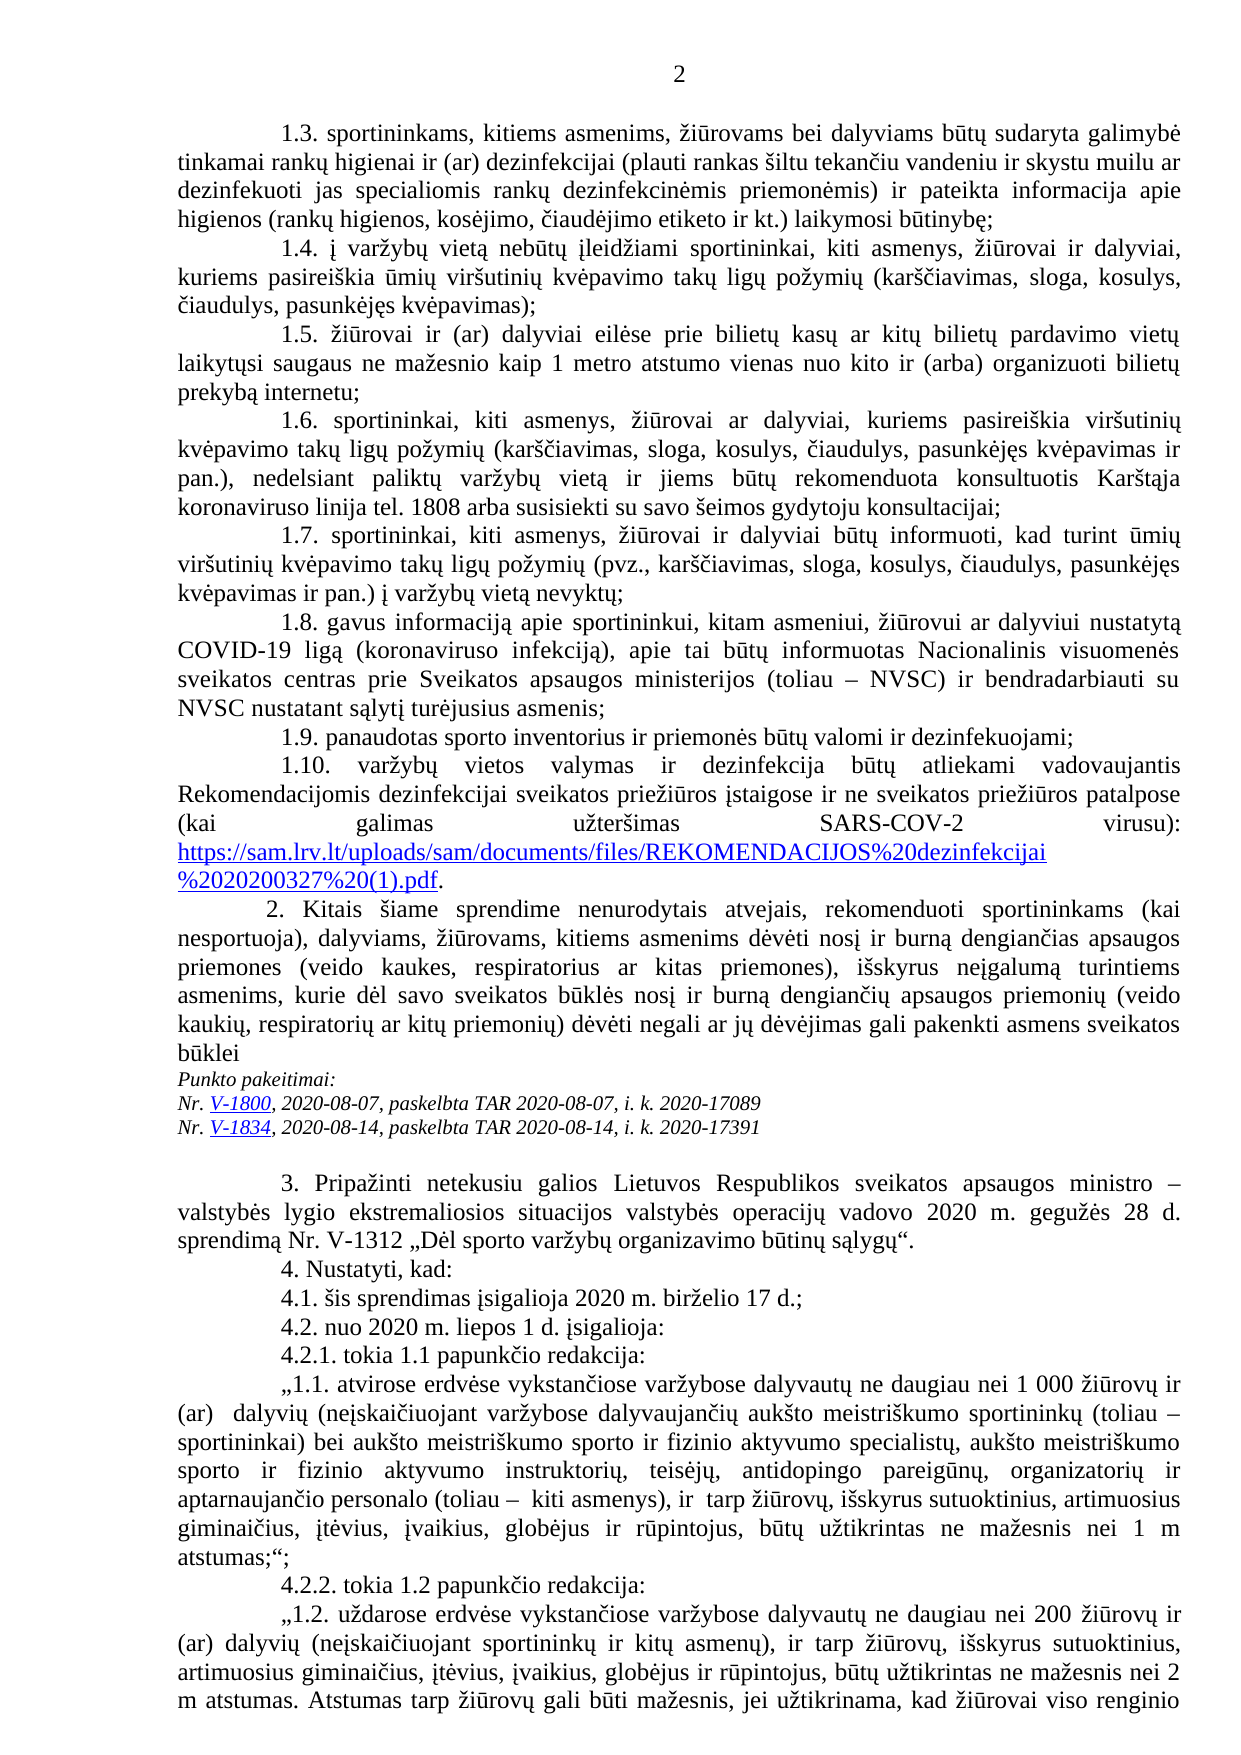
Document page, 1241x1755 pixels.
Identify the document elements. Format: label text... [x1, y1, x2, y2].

text 1.6. sportininkai, kiti asmenys, žiūrovai ar dalyviai, kuriems pasireiškia viršutinių kvėpavimo takų ligų požymių (karščiavimas, sloga, kosulys, čiaudulys, pasunkėjęs kvėpavimas ir pan.), nedelsiant paliktų varžybų vietą ir jiems būtų rekomenduota konsultuotis Karštąja koronaviruso linija tel. 1808 arba susisiekti su savo šeimos gydytoju konsultacijai; [177, 406, 1181, 521]
text 2. Kitais šiame sprendime nenurodytais atvejais, rekomenduoti sportininkams (kai nesportuoja), dalyviams, žiūrovams, kitiems asmenims dėvėti nosį ir burną dengiančias apsaugos priemones (veido kaukes, respiratorius ar kitas priemones), išskyrus neįgalumą turintiems asmenims, kurie dėl savo sveikatos būklės nosį ir burną dengiančių apsaugos priemonių (veido kaukių, respiratorių ar kitų priemonių) dėvėti negali ar jų dėvėjimas gali pakenkti asmens sveikatos būklei [177, 894, 1181, 1067]
text 1.3. sportininkams, kitiems asmenims, žiūrovams bei dalyviams būtų sudaryta galimybė tinkamai rankų higienai ir (ar) dezinfekcijai (plauti rankas šiltu tekančiu vandeniu ir skystu muilu ar dezinfekuoti jas specialiomis rankų dezinfekcinėmis priemonėmis) ir pateikta informacija apie higienos (rankų higienos, kosėjimo, čiaudėjimo etiketo ir kt.) laikymosi būtinybę; [177, 118, 1181, 233]
text Nr. V-1834, 2020-08-14, paskelbta TAR 2020-08-14, i. k. 2020-17391 [177, 1115, 1181, 1139]
text 1.8. gavus informaciją apie sportininkui, kitam asmeniui, žiūrovui ar dalyviui nustatytą COVID-19 ligą (koronaviruso infekciją), apie tai būtų informuotas Nacionalinis visuomenės sveikatos centras prie Sveikatos apsaugos ministerijos (toliau – NVSC) ir bendradarbiauti su NVSC nustatant sąlytį turėjusius asmenis; [177, 607, 1181, 722]
text 1.7. sportininkai, kiti asmenys, žiūrovai ir dalyviai būtų informuoti, kad turint ūmių viršutinių kvėpavimo takų ligų požymių (pvz., karščiavimas, sloga, kosulys, čiaudulys, pasunkėjęs kvėpavimas ir pan.) į varžybų vietą nevyktų; [177, 521, 1181, 607]
text 1.9. panaudotas sporto inventorius ir priemonės būtų valomi ir dezinfekuojami; [177, 722, 1181, 751]
text 4.2. nuo 2020 m. liepos 1 d. įsigalioja: [177, 1312, 1181, 1340]
text 4.2.2. tokia 1.2 papunkčio redakcija: [177, 1570, 1181, 1599]
text Nr. V-1800, 2020-08-07, paskelbta TAR 2020-08-07, i. k. 2020-17089 [177, 1091, 1181, 1115]
text 4.1. šis sprendimas įsigalioja 2020 m. birželio 17 d.; [177, 1283, 1181, 1312]
text 4. Nustatyti, kad: [281, 1254, 1181, 1283]
text 4.2.1. tokia 1.1 papunkčio redakcija: [177, 1340, 1181, 1369]
text 3. Pripažinti netekusiu galios Lietuvos Respublikos sveikatos apsaugos ministro – valstybės lygio ekstremaliosios situacijos valstybės operacijų vadovo 2020 m. gegužės 28 d. sprendimą Nr. V-1312 „Dėl sporto varžybų organizavimo būtinų sąlygų“. [177, 1168, 1181, 1254]
text 1.10. varžybų vietos valymas ir dezinfekcija būtų atliekami vadovaujantis Rekomendacijomis dezinfekcijai sveikatos priežiūros įstaigose ir ne sveikatos priežiūros patalpose (kai galimas užteršimas SARS-COV-2 virusu): https://sam.lrv.lt/uploads/sam/documents/files/REKOMENDACIJOS%20dezinfekcijai%2020200327%20(1).pdf. [177, 751, 1181, 894]
text 1.5. žiūrovai ir (ar) dalyviai eilėse prie bilietų kasų ar kitų bilietų pardavimo vietų laikytųsi saugaus ne mažesnio kaip 1 metro atstumo vienas nuo kito ir (arba) organizuoti bilietų prekybą internetu; [177, 319, 1181, 406]
text „1.1. atvirose erdvėse vykstančiose varžybose dalyvautų ne daugiau nei 1 000 žiūrovų ir (ar) dalyvių (neįskaičiuojant varžybose dalyvaujančių aukšto meistriškumo sportininkų (toliau – sportininkai) bei aukšto meistriškumo sporto ir fizinio aktyvumo specialistų, aukšto meistriškumo sporto ir fizinio aktyvumo instruktorių, teisėjų, antidopingo pareigūnų, organizatorių ir aptarnaujančio personalo (toliau – kiti asmenys), ir tarp žiūrovų, išskyrus sutuoktinius, artimuosius giminaičius, įtėvius, įvaikius, globėjus ir rūpintojus, būtų užtikrintas ne mažesnis nei 1 m atstumas;“; [177, 1369, 1181, 1570]
text Punkto pakeitimai: [177, 1067, 1181, 1091]
text „1.2. uždarose erdvėse vykstančiose varžybose dalyvautų ne daugiau nei 200 žiūrovų ir (ar) dalyvių (neįskaičiuojant sportininkų ir kitų asmenų), ir tarp žiūrovų, išskyrus sutuoktinius, artimuosius giminaičius, įtėvius, įvaikius, globėjus ir rūpintojus, būtų užtikrintas ne mažesnis nei 2 m atstumas. Atstumas tarp žiūrovų gali būti mažesnis, jei užtikrinama, kad žiūrovai viso renginio [177, 1599, 1181, 1714]
text 1.4. į varžybų vietą nebūtų įleidžiami sportininkai, kiti asmenys, žiūrovai ir dalyviai, kuriems pasireiškia ūmių viršutinių kvėpavimo takų ligų požymių (karščiavimas, sloga, kosulys, čiaudulys, pasunkėjęs kvėpavimas); [177, 233, 1181, 319]
